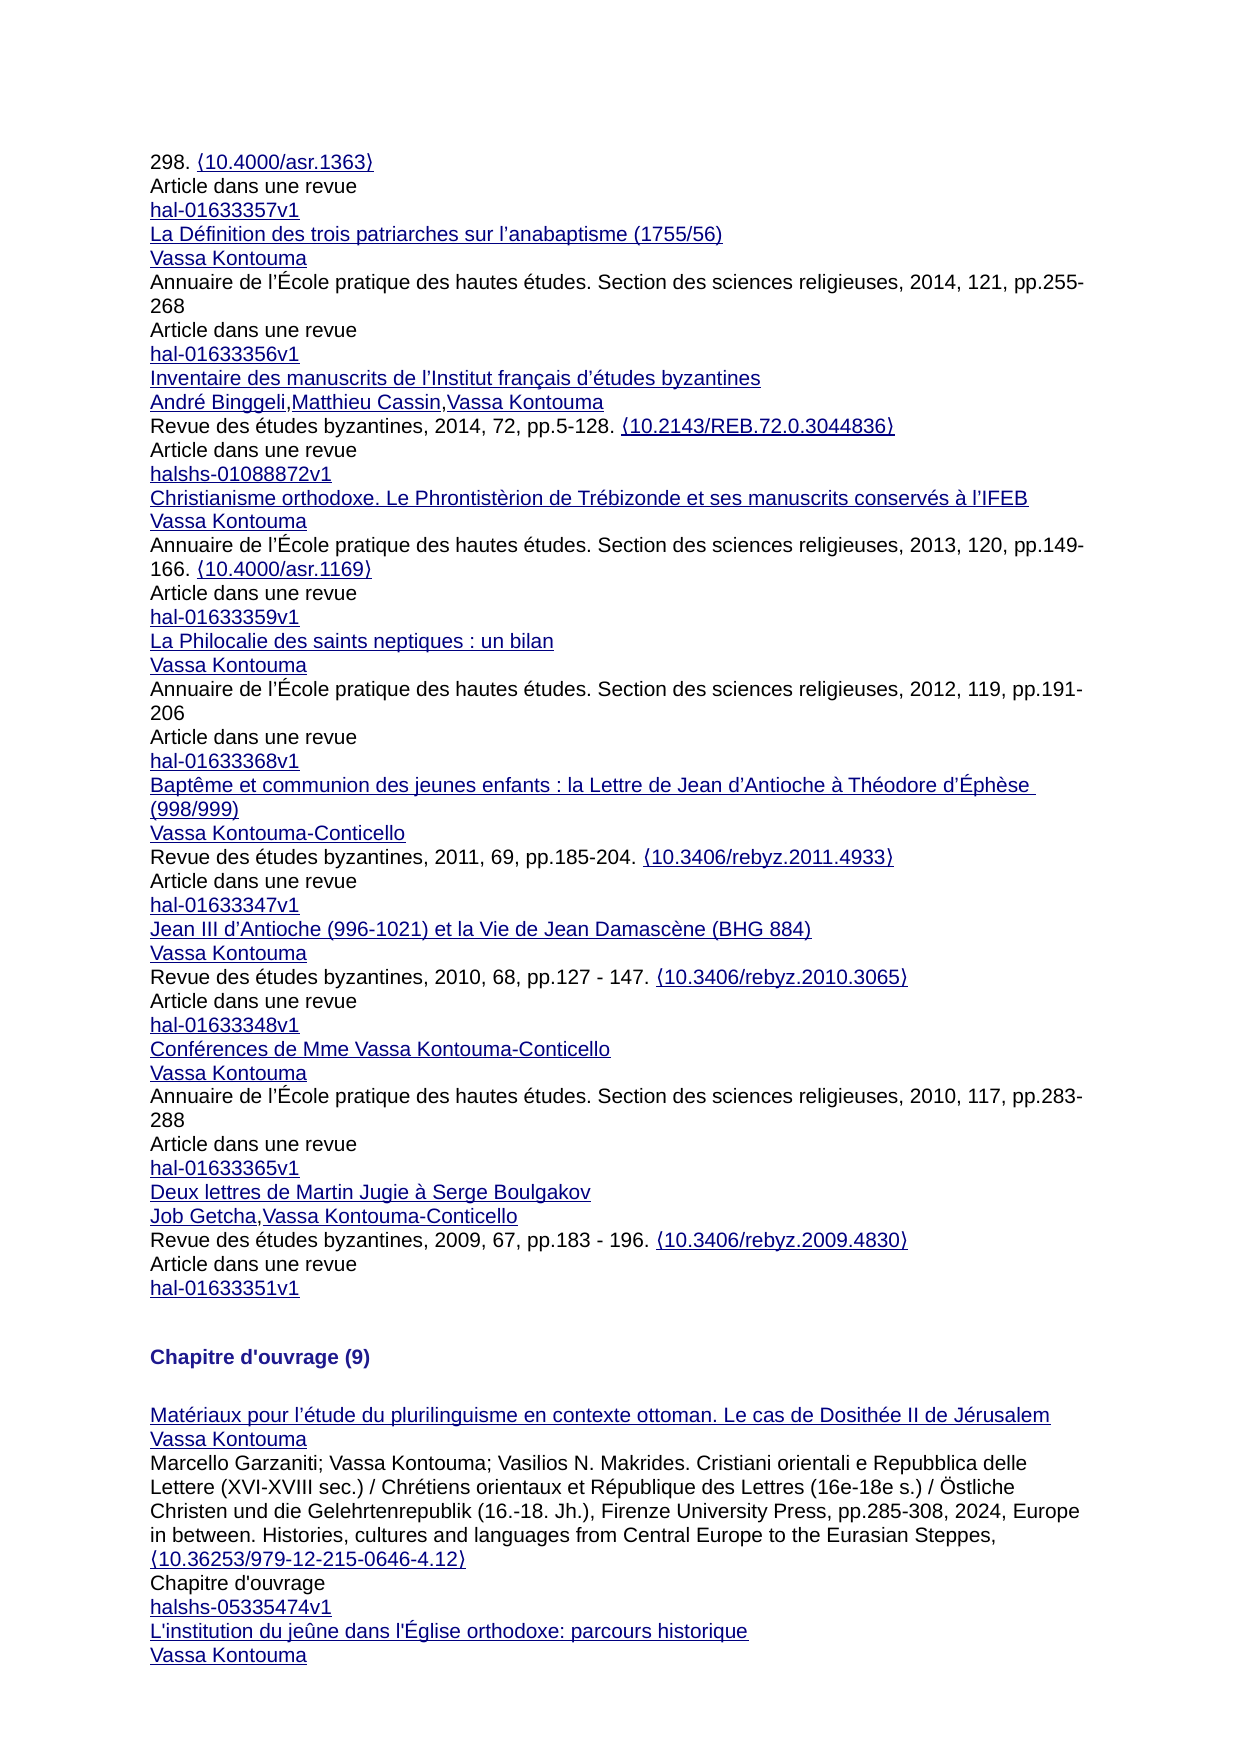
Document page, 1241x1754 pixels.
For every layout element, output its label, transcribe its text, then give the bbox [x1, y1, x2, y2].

table_header Matériaux pour l’étude du plurilinguisme en contexte ottoman. Le cas de Dosithée II de Jérusalem Vassa Kontouma Marcello Garzaniti; Vassa Kontouma; Vasilios N. Makrides. Cristiani orientali e Repubblica delle Lettere (XVI-XVIII sec.) / Chrétiens orientaux et République des Lettres (16e-18e s.) / Östliche Christen und die Gelehrtenrepublik (16.-18. Jh.), Firenze University Press, pp.285-308, 2024, Europe in between. Histories, cultures and languages from Central Europe to the Eurasian Steppes, ⟨10.36253/979-12-215-0646-4.12⟩ Chapitre d'ouvrage halshs-05335474v1 [150, 1403, 1090, 1619]
table_cell Jean III d’Antioche (996-1021) et la Vie de Jean Damascène (BHG 884) Vassa Kontouma Revue des études byzantines, 2010, 68, pp.127 - 147. ⟨10.3406/rebyz.2010.3065⟩ Article dans une revue hal-01633348v1 [150, 917, 1090, 1036]
table_cell Baptême et communion des jeunes enfants : la Lettre de Jean d’Antioche à Théodore d’Éphèse (998/999) Vassa Kontouma-Conticello Revue des études byzantines, 2011, 69, pp.185-204. ⟨10.3406/rebyz.2011.4933⟩ Article dans une revue hal-01633347v1 [150, 773, 1090, 917]
table_cell Deux lettres de Martin Jugie à Serge Boulgakov Job Getcha,Vassa Kontouma-Conticello Revue des études byzantines, 2009, 67, pp.183 - 196. ⟨10.3406/rebyz.2009.4830⟩ Article dans une revue hal-01633351v1 [150, 1180, 1090, 1300]
table_cell 298. ⟨10.4000/asr.1363⟩ Article dans une revue hal-01633357v1 [150, 150, 1090, 222]
table_cell La Définition des trois patriarches sur l’anabaptisme (1755/56) Vassa Kontouma Annuaire de l’École pratique des hautes études. Section des sciences religieuses, 2014, 121, pp.255-268 Article dans une revue hal-01633356v1 [150, 222, 1090, 366]
table_cell Inventaire des manuscrits de l’Institut français d’études byzantines André Binggeli,Matthieu Cassin,Vassa Kontouma Revue des études byzantines, 2014, 72, pp.5-128. ⟨10.2143/REB.72.0.3044836⟩ Article dans une revue halshs-01088872v1 [150, 366, 1090, 485]
table_cell L'institution du jeûne dans l'Église orthodoxe: parcours historique Vassa Kontouma [150, 1619, 1090, 1667]
table_cell Conférences de Mme Vassa Kontouma-Conticello Vassa Kontouma Annuaire de l’École pratique des hautes études. Section des sciences religieuses, 2010, 117, pp.283-288 Article dans une revue hal-01633365v1 [150, 1036, 1090, 1180]
table_cell La Philocalie des saints neptiques : un bilan Vassa Kontouma Annuaire de l’École pratique des hautes études. Section des sciences religieuses, 2012, 119, pp.191-206 Article dans une revue hal-01633368v1 [150, 629, 1090, 773]
subtitle Chapitre d'ouvrage (9) [150, 1345, 1090, 1369]
table_cell Christianisme orthodoxe. Le Phrontistèrion de Trébizonde et ses manuscrits conservés à l’IFEB Vassa Kontouma Annuaire de l’École pratique des hautes études. Section des sciences religieuses, 2013, 120, pp.149-166. ⟨10.4000/asr.1169⟩ Article dans une revue hal-01633359v1 [150, 485, 1090, 629]
